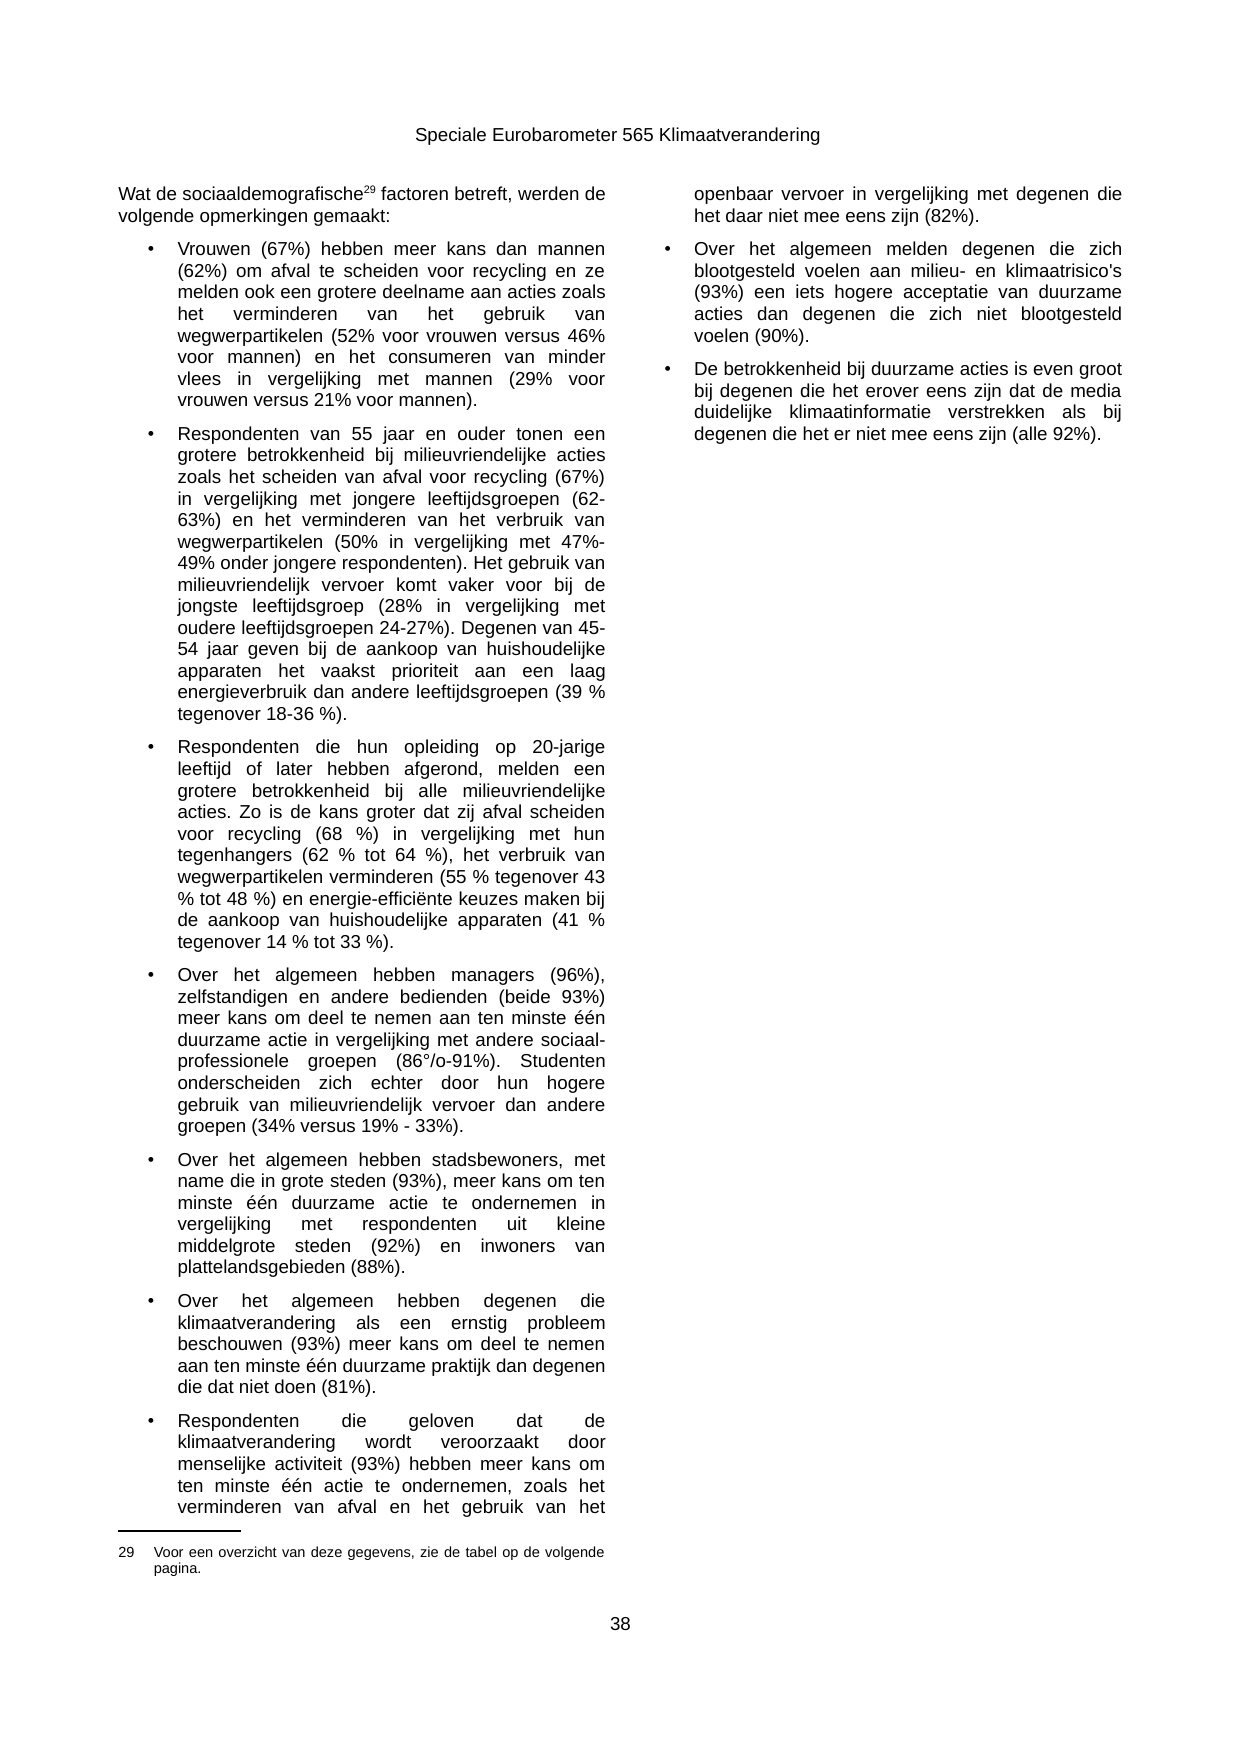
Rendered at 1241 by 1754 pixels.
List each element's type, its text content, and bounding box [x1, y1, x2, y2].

list Over het algemeen melden degenen die zich blootgesteld voelen aan milieu- en klimaatrisico's (93%) een iets hogere acceptatie van duurzame acties dan degenen die zich niet blootgesteld voelen (90%). [664, 238, 1122, 346]
text Wat de sociaaldemografische factoren betreft, werden de volgende opmerkingen gemaakt: [118, 183, 605, 226]
list Vrouwen (67%) hebben meer kans dan mannen (62%) om afval te scheiden voor recycling en ze melden ook een grotere deelname aan acties zoals het verminderen van het gebruik van wegwerpartikelen (52% voor vrouwen versus 46% voor mannen) en het consumeren van minder vlees in vergelijking met mannen (29% voor vrouwen versus 21% voor mannen). [148, 238, 605, 411]
list Over het algemeen hebben managers (96%), zelfstandigen en andere bedienden (beide 93%) meer kans om deel te nemen aan ten minste één duurzame actie in vergelijking met andere sociaal-professionele groepen (86°/o-91%). Studenten onderscheiden zich echter door hun hogere gebruik van milieuvriendelijk vervoer dan andere groepen (34% versus 19% - 33%). [148, 964, 605, 1137]
list openbaar vervoer in vergelijking met degenen die het daar niet mee eens zijn (82%). [664, 183, 1122, 226]
list Respondenten die geloven dat de klimaatverandering wordt veroorzaakt door menselijke activiteit (93%) hebben meer kans om ten minste één actie te ondernemen, zoals het verminderen van afval en het gebruik van het [148, 1409, 605, 1517]
list Respondenten die hun opleiding op 20-jarige leeftijd of later hebben afgerond, melden een grotere betrokkenheid bij alle milieuvriendelijke acties. Zo is de kans groter dat zij afval scheiden voor recycling (68 %) in vergelijking met hun tegenhangers (62 % tot 64 %), het verbruik van wegwerpartikelen verminderen (55 % tegenover 43 % tot 48 %) en energie-efficiënte keuzes maken bij de aankoop van huishoudelijke apparaten (41 % tegenover 14 % tot 33 %). [148, 736, 605, 952]
list De betrokkenheid bij duurzame acties is even groot bij degenen die het erover eens zijn dat de media duidelijke klimaatinformatie verstrekken als bij degenen die het er niet mee eens zijn (alle 92%). [664, 358, 1122, 444]
list Over het algemeen hebben degenen die klimaatverandering als een ernstig probleem beschouwen (93%) meer kans om deel te nemen aan ten minste één duurzame praktijk dan degenen die dat niet doen (81%). [148, 1290, 605, 1398]
list Over het algemeen hebben stadsbewoners, met name die in grote steden (93%), meer kans om ten minste één duurzame actie te ondernemen in vergelijking met respondenten uit kleine middelgrote steden (92%) en inwoners van plattelandsgebieden (88%). [148, 1148, 605, 1278]
text Voor een overzicht van deze gegevens, zie de tabel op de volgende pagina. [118, 1543, 605, 1577]
list Respondenten van 55 jaar en ouder tonen een grotere betrokkenheid bij milieuvriendelijke acties zoals het scheiden van afval voor recycling (67%) in vergelijking met jongere leeftijdsgroepen (62-63%) en het verminderen van het verbruik van wegwerpartikelen (50% in vergelijking met 47%-49% onder jongere respondenten). Het gebruik van milieuvriendelijk vervoer komt vaker voor bij de jongste leeftijdsgroep (28% in vergelijking met oudere leeftijdsgroepen 24-27%). Degenen van 45-54 jaar geven bij de aankoop van huishoudelijke apparaten het vaakst prioriteit aan een laag energieverbruik dan andere leeftijdsgroepen (39 % tegenover 18-36 %). [148, 422, 605, 724]
